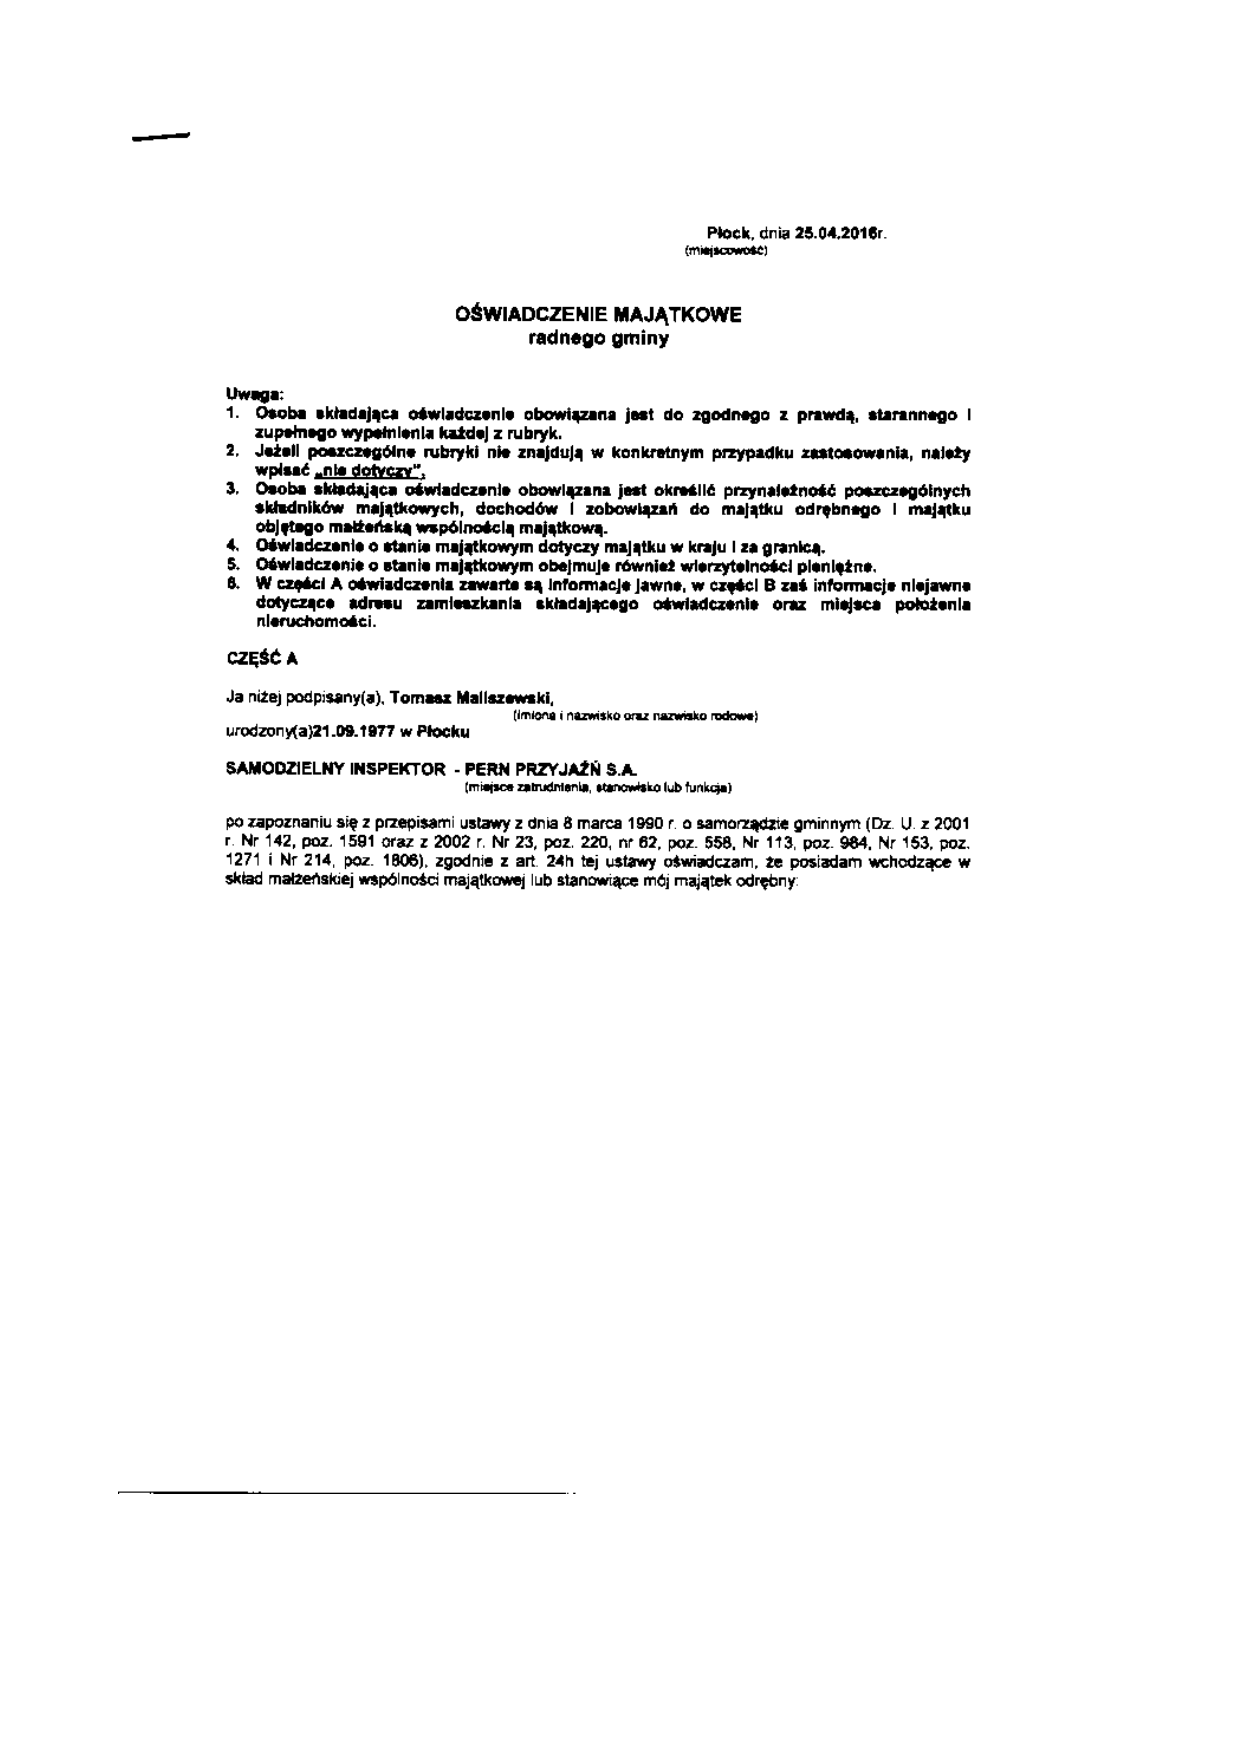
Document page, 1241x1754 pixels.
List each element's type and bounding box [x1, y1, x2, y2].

picture [118, 118, 1123, 1494]
